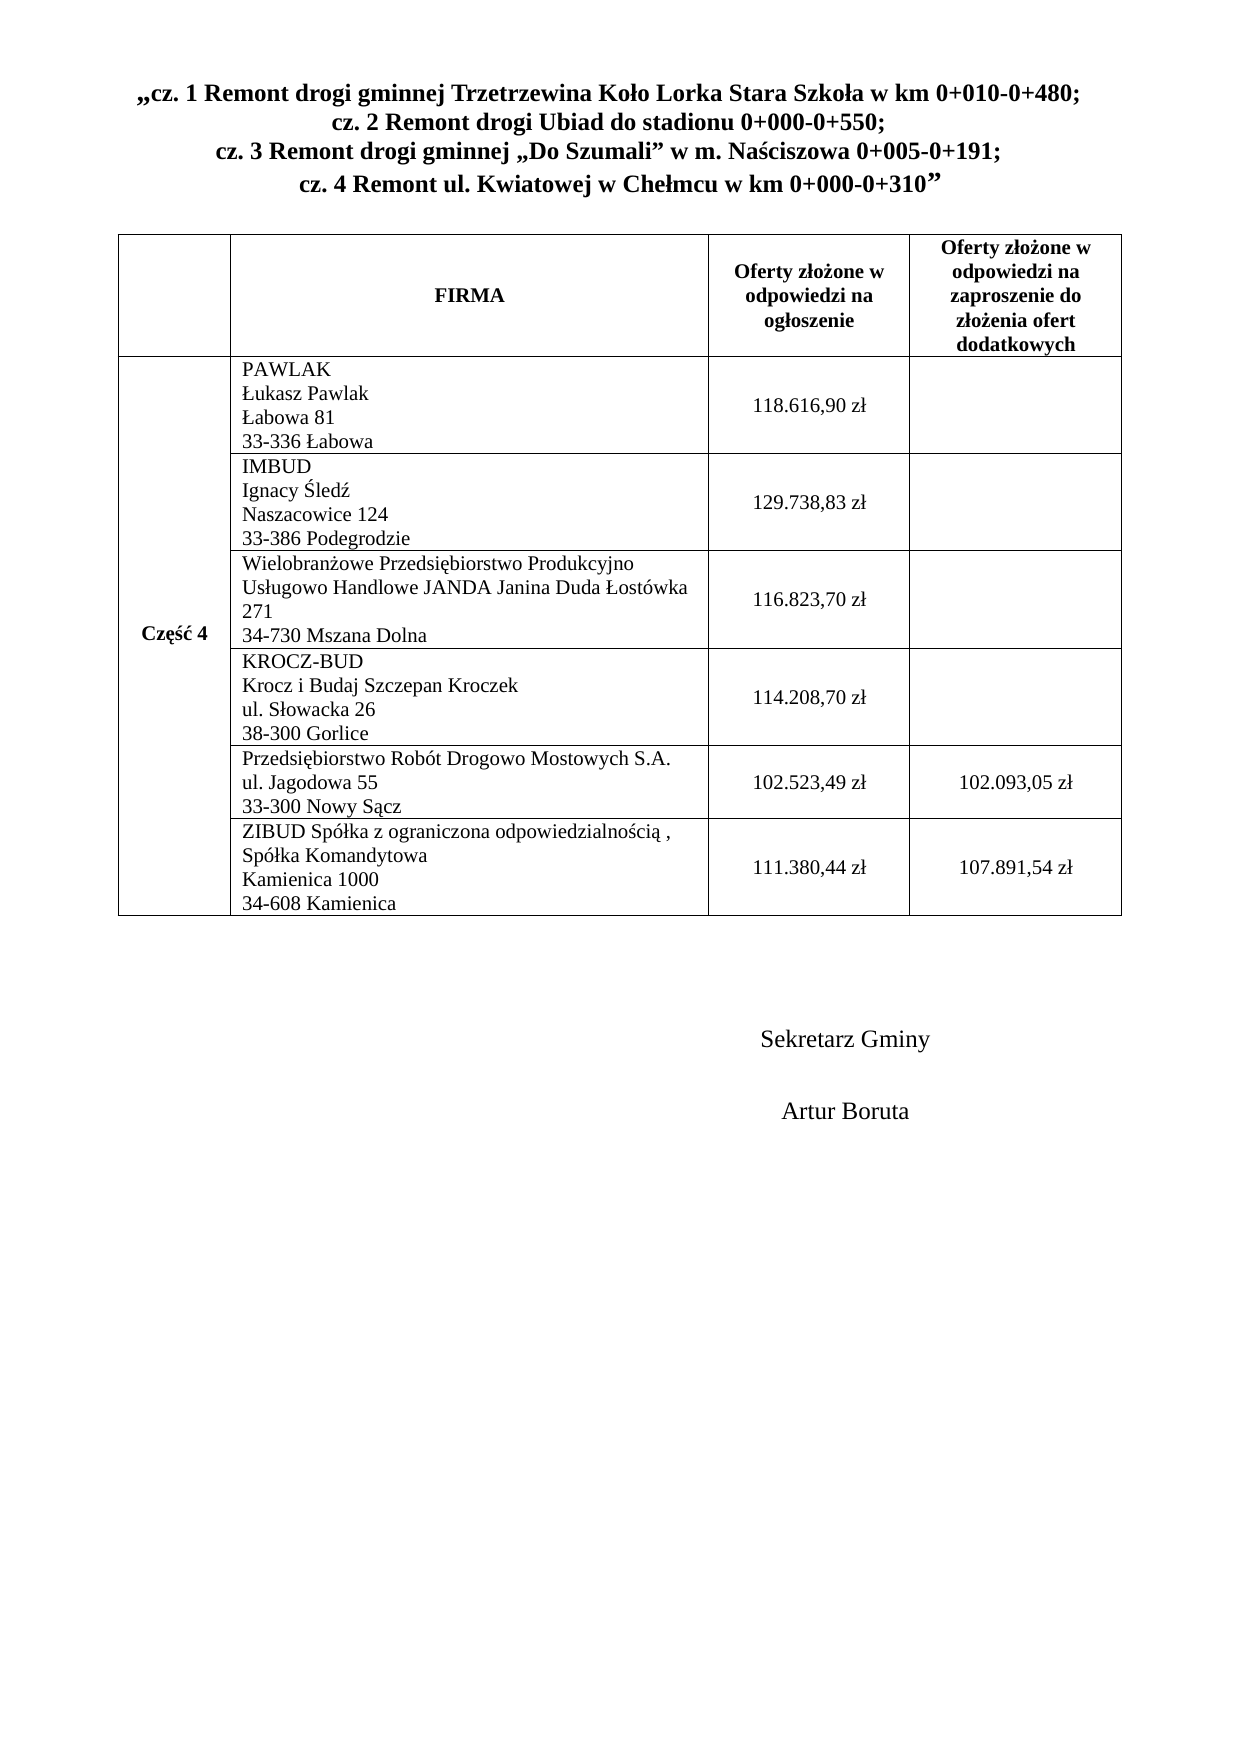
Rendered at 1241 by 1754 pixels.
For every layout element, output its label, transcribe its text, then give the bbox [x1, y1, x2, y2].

table_cell 111.380,44 zł [709, 819, 909, 915]
text Artur Boruta [118, 1096, 1122, 1125]
table_cell IMBUD Ignacy Śledź Naszacowice 124 33-386 Podegrodzie [231, 454, 708, 550]
table_cell Część 4 [119, 357, 230, 915]
table_cell 114.208,70 zł [709, 649, 909, 745]
table_cell 107.891,54 zł [910, 819, 1121, 915]
table_header FIRMA [231, 235, 708, 356]
table_cell Przedsiębiorstwo Robót Drogowo Mostowych S.A. ul. Jagodowa 55 33-300 Nowy Sącz [231, 746, 708, 818]
table_cell [910, 454, 1121, 550]
table_header Oferty złożone w odpowiedzi na ogłoszenie [709, 235, 909, 356]
table_cell [910, 357, 1121, 453]
table_cell ZIBUD Spółka z ograniczona odpowiedzialnością , Spółka Komandytowa Kamienica 1000 34-608 Kamienica [231, 819, 708, 915]
table_cell 116.823,70 zł [709, 551, 909, 647]
text Sekretarz Gminy [118, 1024, 1122, 1053]
table_cell PAWLAK Łukasz Pawlak Łabowa 81 33-336 Łabowa [231, 357, 708, 453]
table_cell 118.616,90 zł [709, 357, 909, 453]
table_cell 102.093,05 zł [910, 746, 1121, 818]
table_cell 102.523,49 zł [709, 746, 909, 818]
table_cell 129.738,83 zł [709, 454, 909, 550]
table_cell KROCZ-BUD Krocz i Budaj Szczepan Kroczek ul. Słowacka 26 38-300 Gorlice [231, 649, 708, 745]
table_cell [910, 649, 1121, 745]
table_header Oferty złożone w odpowiedzi na zaproszenie do złożenia ofert dodatkowych [910, 235, 1121, 356]
table_cell [910, 551, 1121, 647]
table_header [119, 235, 230, 356]
table_cell Wielobranżowe Przedsiębiorstwo Produkcyjno Usługowo Handlowe JANDA Janina Duda Łostówka 271 34-730 Mszana Dolna [231, 551, 708, 647]
